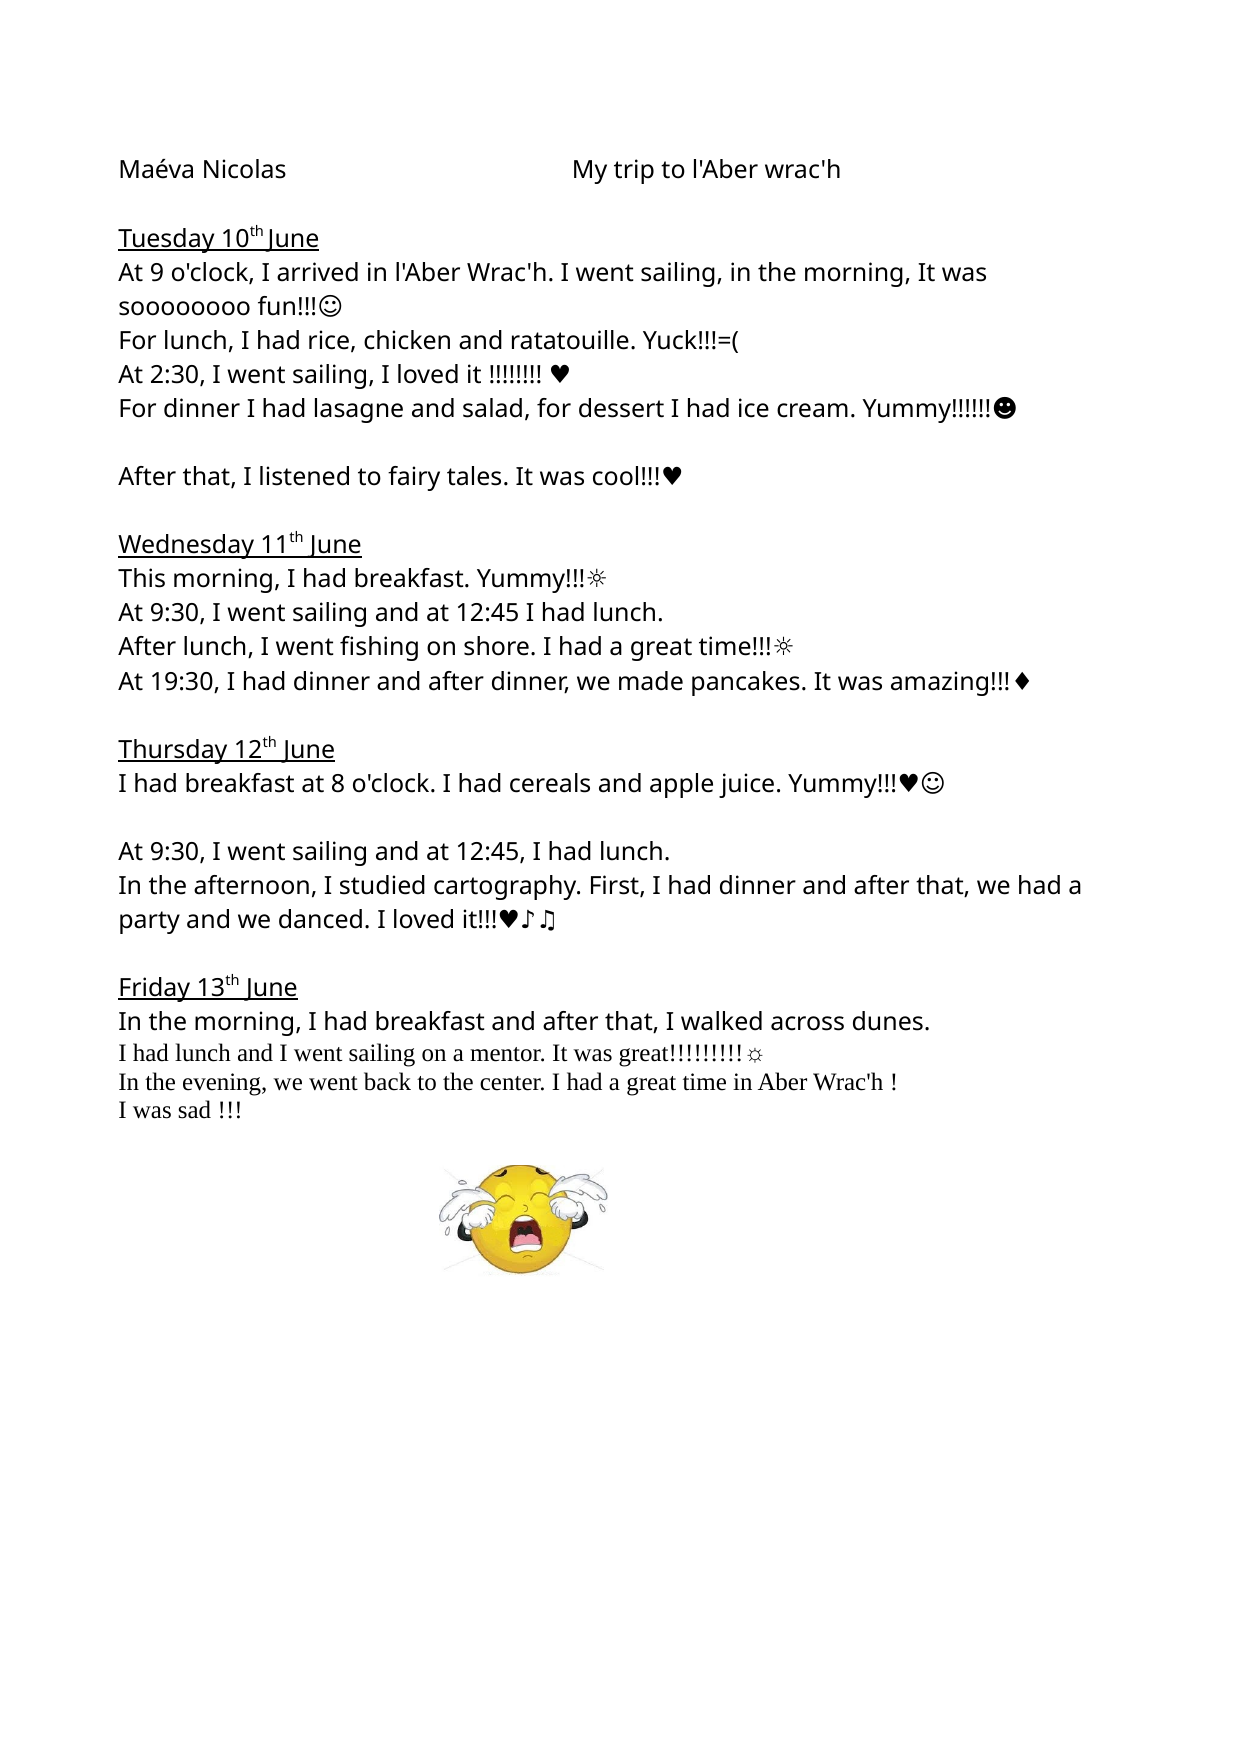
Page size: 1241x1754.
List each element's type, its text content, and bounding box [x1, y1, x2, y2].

text In the evening, we went back to the center. I had a great time in Aber Wrac'h ! [118, 1067, 1122, 1095]
text Maéva Nicolas My trip to l'Aber wrac'h [118, 152, 1122, 186]
text At 9:30, I went sailing and at 12:45, I had lunch. [118, 833, 1122, 867]
text After that, I listened to fairy tales. It was cool!!!♥ [118, 459, 1122, 493]
text soooooooo fun!!!☺ [118, 288, 1122, 322]
text After lunch, I went fishing on shore. I had a great time!!!☼ [118, 629, 1122, 663]
text At 2:30, I went sailing, I loved it !!!!!!!! ♥ [118, 357, 1122, 391]
text In the afternoon, I studied cartography. First, I had dinner and after that, we had a party and we danced. I loved it!!!♥♪♫ [118, 867, 1122, 936]
text Tuesday 10th June [118, 220, 1122, 254]
text This morning, I had breakfast. Yummy!!!☼ [118, 561, 1122, 595]
text For dinner I had lasagne and salad, for dessert I had ice cream. Yummy!!!!!!☻ [118, 391, 1122, 425]
text In the morning, I had breakfast and after that, I walked across dunes. [118, 1004, 1122, 1038]
text I had breakfast at 8 o'clock. I had cereals and apple juice. Yummy!!!♥☺ [118, 765, 1122, 799]
text I had lunch and I went sailing on a mentor. It was great!!!!!!!!!☼ [118, 1038, 1122, 1067]
text At 9 o'clock, I arrived in l'Aber Wrac'h. I went sailing, in the morning, It was [118, 254, 1122, 288]
text At 9:30, I went sailing and at 12:45 I had lunch. [118, 595, 1122, 629]
text Wednesday 11th June [118, 527, 1122, 561]
text For lunch, I had rice, chicken and ratatouille. Yuck!!!=( [118, 322, 1122, 357]
text I was sad !!! [118, 1095, 1122, 1124]
picture [439, 1165, 609, 1280]
text Thursday 12th June [118, 731, 1122, 765]
text At 19:30, I had dinner and after dinner, we made pancakes. It was amazing!!!♦ [118, 663, 1122, 697]
text Friday 13th June [118, 970, 1122, 1004]
